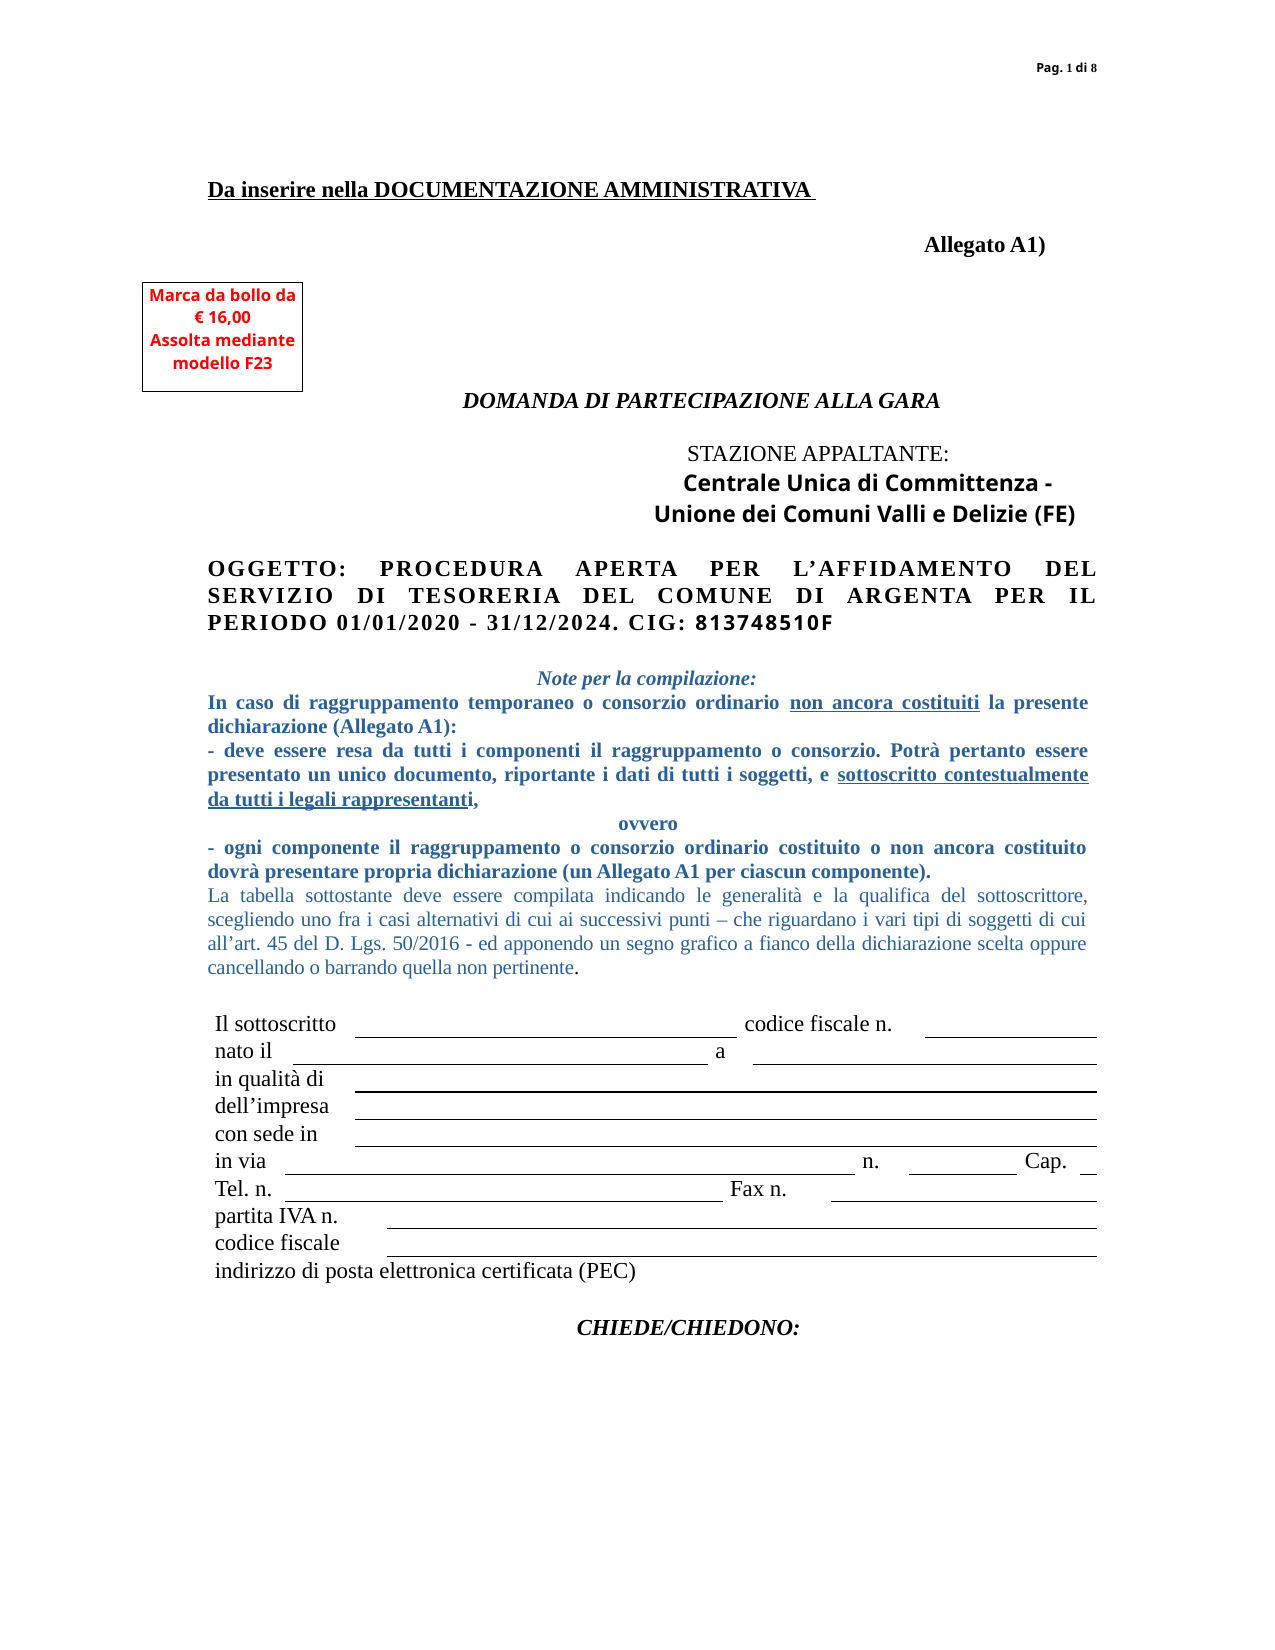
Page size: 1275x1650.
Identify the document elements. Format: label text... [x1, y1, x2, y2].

text Marca da bollo da [143, 283, 302, 305]
text - deve essere resa da tutti i componenti il raggruppamento o consorzio. Potrà pertanto essere presentato un unico documento, riportante i dati di tutti i soggetti, e sottoscritto contestualmente da tutti i legali rappresentanti, [207, 738, 1088, 811]
table_cell [387, 1229, 1097, 1256]
table_cell nato il [207, 1037, 293, 1064]
table_cell in qualità di [207, 1064, 355, 1091]
table_cell in via [207, 1146, 285, 1173]
text Assolta mediante modello F23 [143, 327, 302, 374]
table_header codice fiscale n. [737, 1010, 924, 1037]
table_cell Cap. [1017, 1147, 1080, 1173]
table_cell [387, 1201, 1097, 1228]
text Note per la compilazione: [207, 666, 1088, 690]
table_cell [293, 1037, 708, 1064]
table_cell partita IVA n. [207, 1201, 387, 1228]
text In caso di raggruppamento temporaneo o consorzio ordinario non ancora costituiti la presente dichiarazione (Allegato A1): [207, 690, 1088, 738]
table_header [355, 1010, 737, 1037]
table_cell [285, 1146, 855, 1173]
table_cell [909, 1147, 1017, 1173]
table_cell Tel. n. [207, 1174, 285, 1201]
table_cell n. [855, 1147, 909, 1173]
text Centrale Unica di Committenza - [207, 467, 1097, 498]
table_cell con sede in [207, 1119, 355, 1146]
text OGGETTO: PROCEDURA APERTA PER L’AFFIDAMENTO DEL SERVIZIO DI TESORERIA DEL COMUNE DI ARGENTA PER IL PERIODO 01/01/2020 - 31/12/2024. CIG: 813748510F [207, 556, 1097, 637]
table_cell [1080, 1147, 1097, 1173]
text La tabella sottostante deve essere compilata indicando le generalità e la qualifica del sottoscrittore, scegliendo uno fra i casi alternativi di cui ai successivi punti – che riguardano i vari tipi di soggetti di cui all’art. 45 del D. Lgs. 50/2016 - ed apponendo un segno grafico a fianco della dichiarazione scelta oppure cancellando o barrando quella non pertinente. [207, 883, 1088, 979]
table_cell [831, 1174, 1097, 1201]
table_cell [355, 1120, 1097, 1146]
table_cell codice fiscale [207, 1228, 387, 1256]
table_cell [355, 1064, 1097, 1091]
table_cell Fax n. [723, 1175, 831, 1201]
table_header Allegato A1) [872, 231, 1098, 260]
table_cell dell’impresa [207, 1091, 355, 1119]
text € 16,00 [143, 305, 302, 327]
text - ogni componente il raggruppamento o consorzio ordinario costituito o non ancora costituito dovrà presentare propria dichiarazione (un Allegato A1 per ciascun componente). [207, 834, 1088, 883]
text Unione dei Comuni Valli e Delizie (FE) [207, 498, 1097, 529]
text STAZIONE APPALTANTE: [207, 440, 1097, 467]
text ovvero [207, 811, 1088, 834]
text DOMANDA DI PARTECIPAZIONE ALLA GARA [303, 388, 1097, 414]
table_header Il sottoscritto [207, 1010, 355, 1037]
table_cell indirizzo di posta elettronica certificata (PEC) [207, 1256, 1097, 1283]
table_cell [753, 1037, 1097, 1064]
table_header [925, 1010, 1097, 1037]
subtitle chiede/chiedono: [282, 1314, 1097, 1341]
table_cell [285, 1175, 722, 1201]
table_cell a [708, 1037, 753, 1064]
text Da inserire nella DOCUMENTAZIONE AMMINISTRATIVA [207, 176, 1097, 202]
table_cell [355, 1093, 1097, 1119]
